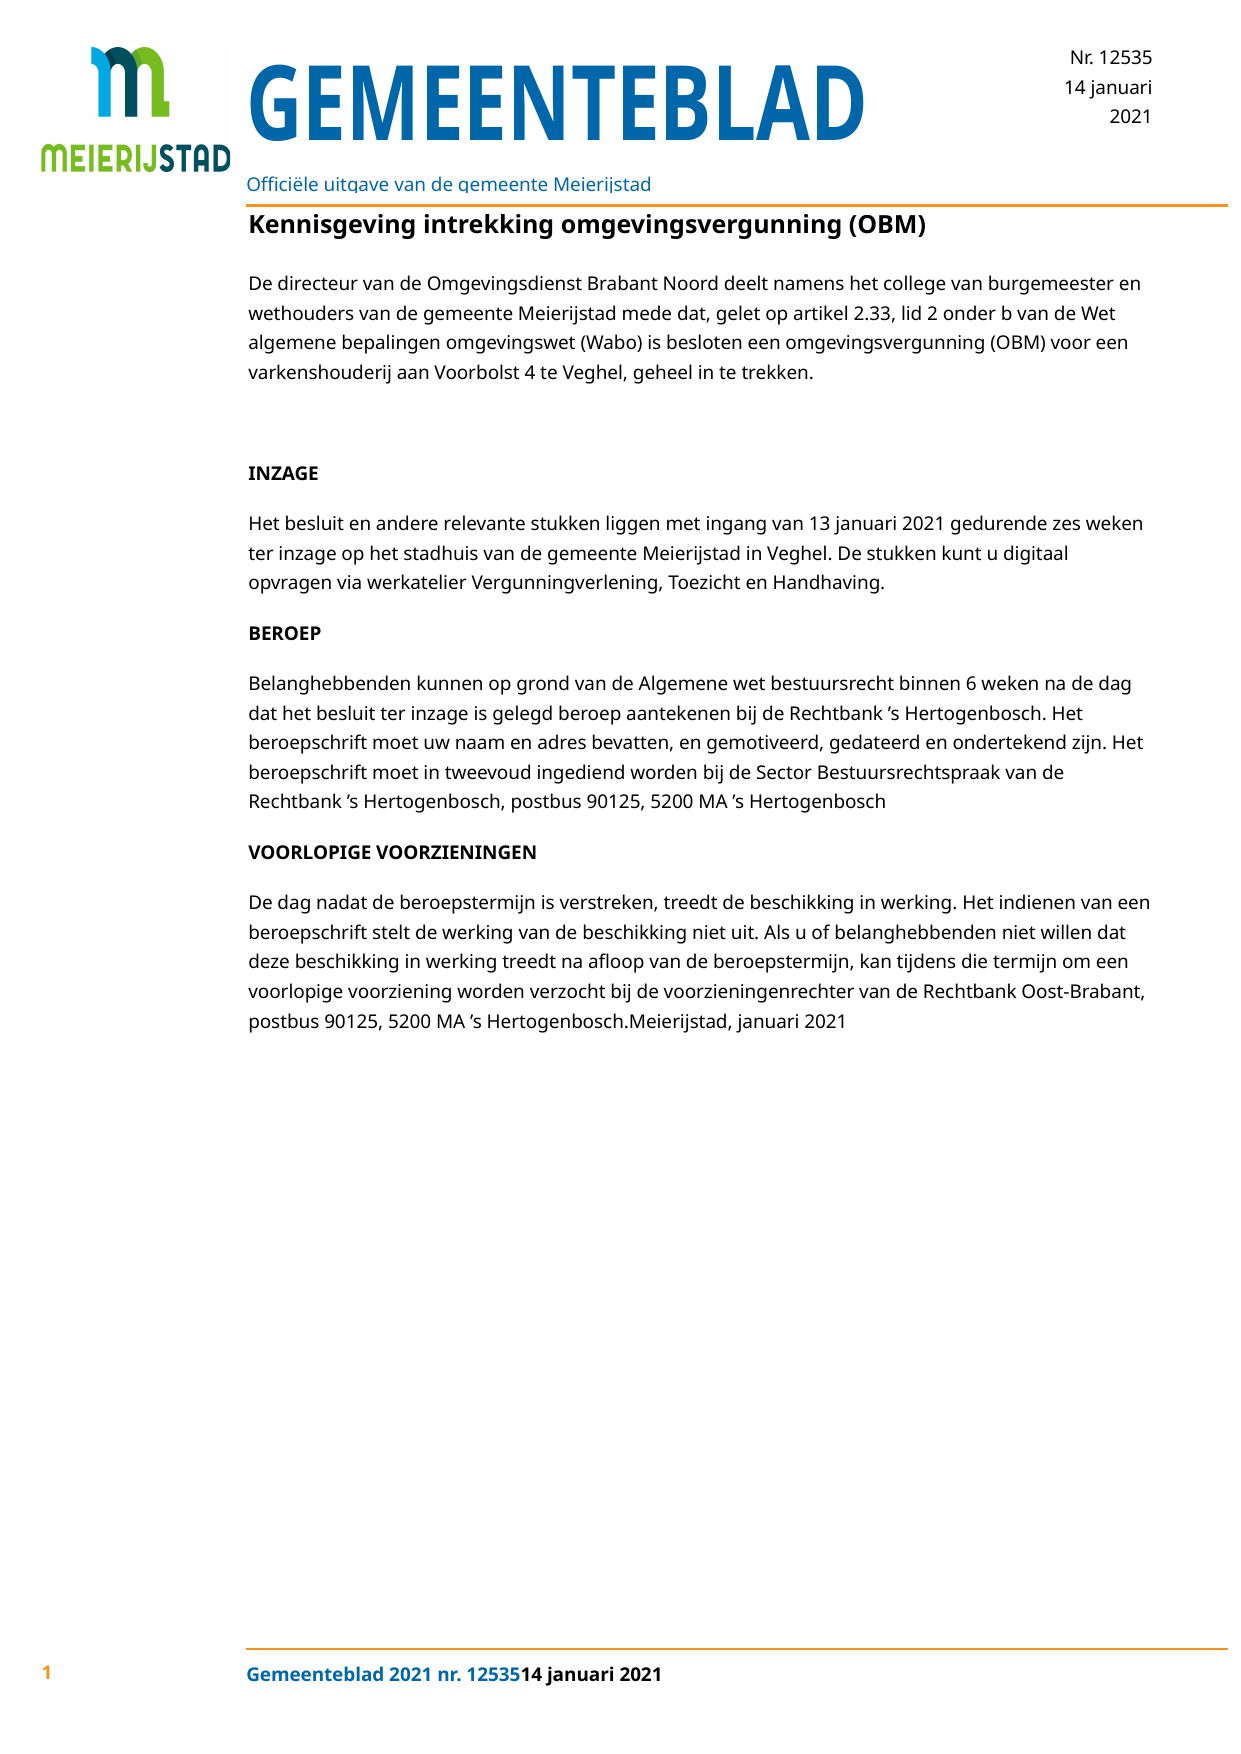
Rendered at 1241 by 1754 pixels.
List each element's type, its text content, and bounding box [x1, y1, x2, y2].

text Het besluit en andere relevante stukken liggen met ingang van 13 januari 2021 gedurende zes weken ter inzage op het stadhuis van de gemeente Meierijstad in Veghel. De stukken kunt u digitaal opvragen via werkatelier Vergunningverlening, Toezicht en Handhaving. [248, 510, 1152, 595]
text De directeur van de Omgevingsdienst Brabant Noord deelt namens het college van burgemeester en wethouders van de gemeente Meierijstad mede dat, gelet op artikel 2.33, lid 2 onder b van de Wet algemene bepalingen omgevingswet (Wabo) is besloten een omgevingsvergunning (OBM) voor een varkenshouderij aan Voorbolst 4 te Veghel, geheel in te trekken. [248, 270, 1152, 385]
text BEROEP [248, 620, 1152, 646]
text De dag nadat de beroepstermijn is verstreken, treedt de beschikking in werking. Het indienen van een beroepschrift stelt de werking van de beschikking niet uit. Als u of belanghebbenden niet willen dat deze beschikking in werking treedt na afloop van de beroepstermijn, kan tijdens die termijn om een voorlopige voorziening worden verzocht bij de voorzieningenrechter van de Rechtbank Oost-Brabant, postbus 90125, 5200 MA ’s Hertogenbosch.Meierijstad, januari 2021 [248, 889, 1152, 1033]
text Kennisgeving intrekking omgevingsvergunning (OBM) [248, 207, 1152, 241]
text VOORLOPIGE VOORZIENINGEN [248, 839, 1152, 865]
text Belanghebbenden kunnen op grond van de Algemene wet bestuursrecht binnen 6 weken na de dag dat het besluit ter inzage is gelegd beroep aantekenen bij de Rechtbank ’s Hertogenbosch. Het beroepschrift moet uw naam en adres bevatten, en gemotiveerd, gedateerd en ondertekend zijn. Het beroepschrift moet in tweevoud ingediend worden bij de Sector Bestuursrechtspraak van de Rechtbank ’s Hertogenbosch, postbus 90125, 5200 MA ’s Hertogenbosch [248, 670, 1152, 814]
picture [41, 47, 231, 172]
text INZAGE [248, 460, 1152, 486]
